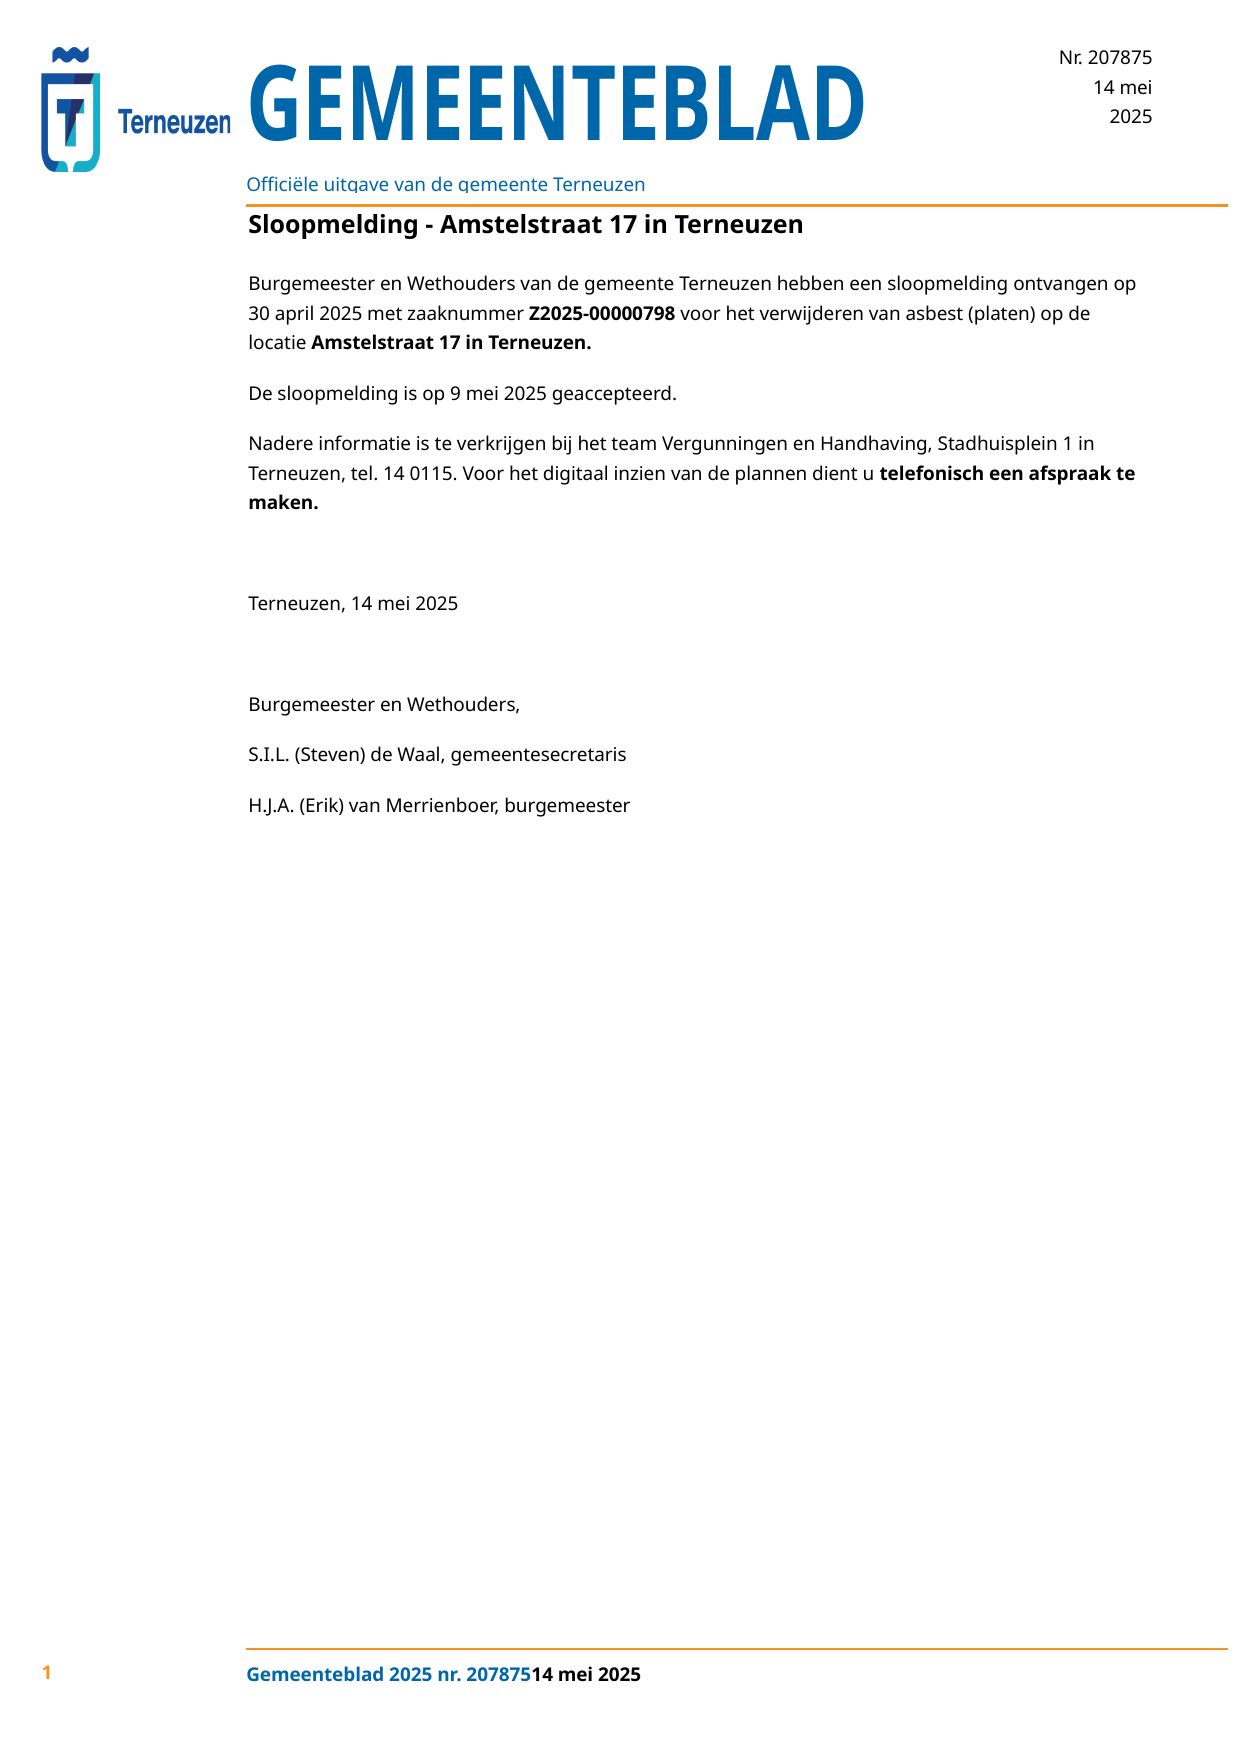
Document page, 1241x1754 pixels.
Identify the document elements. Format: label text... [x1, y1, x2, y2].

text Burgemeester en Wethouders van de gemeente Terneuzen hebben een sloopmelding ontvangen op 30 april 2025 met zaaknummer Z2025-00000798 voor het verwijderen van asbest (platen) op de locatie Amstelstraat 17 in Terneuzen. [248, 270, 1152, 355]
picture [41, 47, 231, 172]
text Nadere informatie is te verkrijgen bij het team Vergunningen en Handhaving, Stadhuisplein 1 in Terneuzen, tel. 14 0115. Voor het digitaal inzien van de plannen dient u telefonisch een afspraak te maken. [248, 430, 1152, 515]
text S.I.L. (Steven) de Waal, gemeentesecretaris [248, 742, 1152, 767]
text Burgemeester en Wethouders, [248, 691, 1152, 717]
text De sloopmelding is op 9 mei 2025 geaccepteerd. [248, 380, 1152, 406]
text Terneuzen, 14 mei 2025 [248, 590, 1152, 616]
text Sloopmelding - Amstelstraat 17 in Terneuzen [248, 207, 1152, 241]
text H.J.A. (Erik) van Merrienboer, burgemeester [248, 792, 1152, 818]
